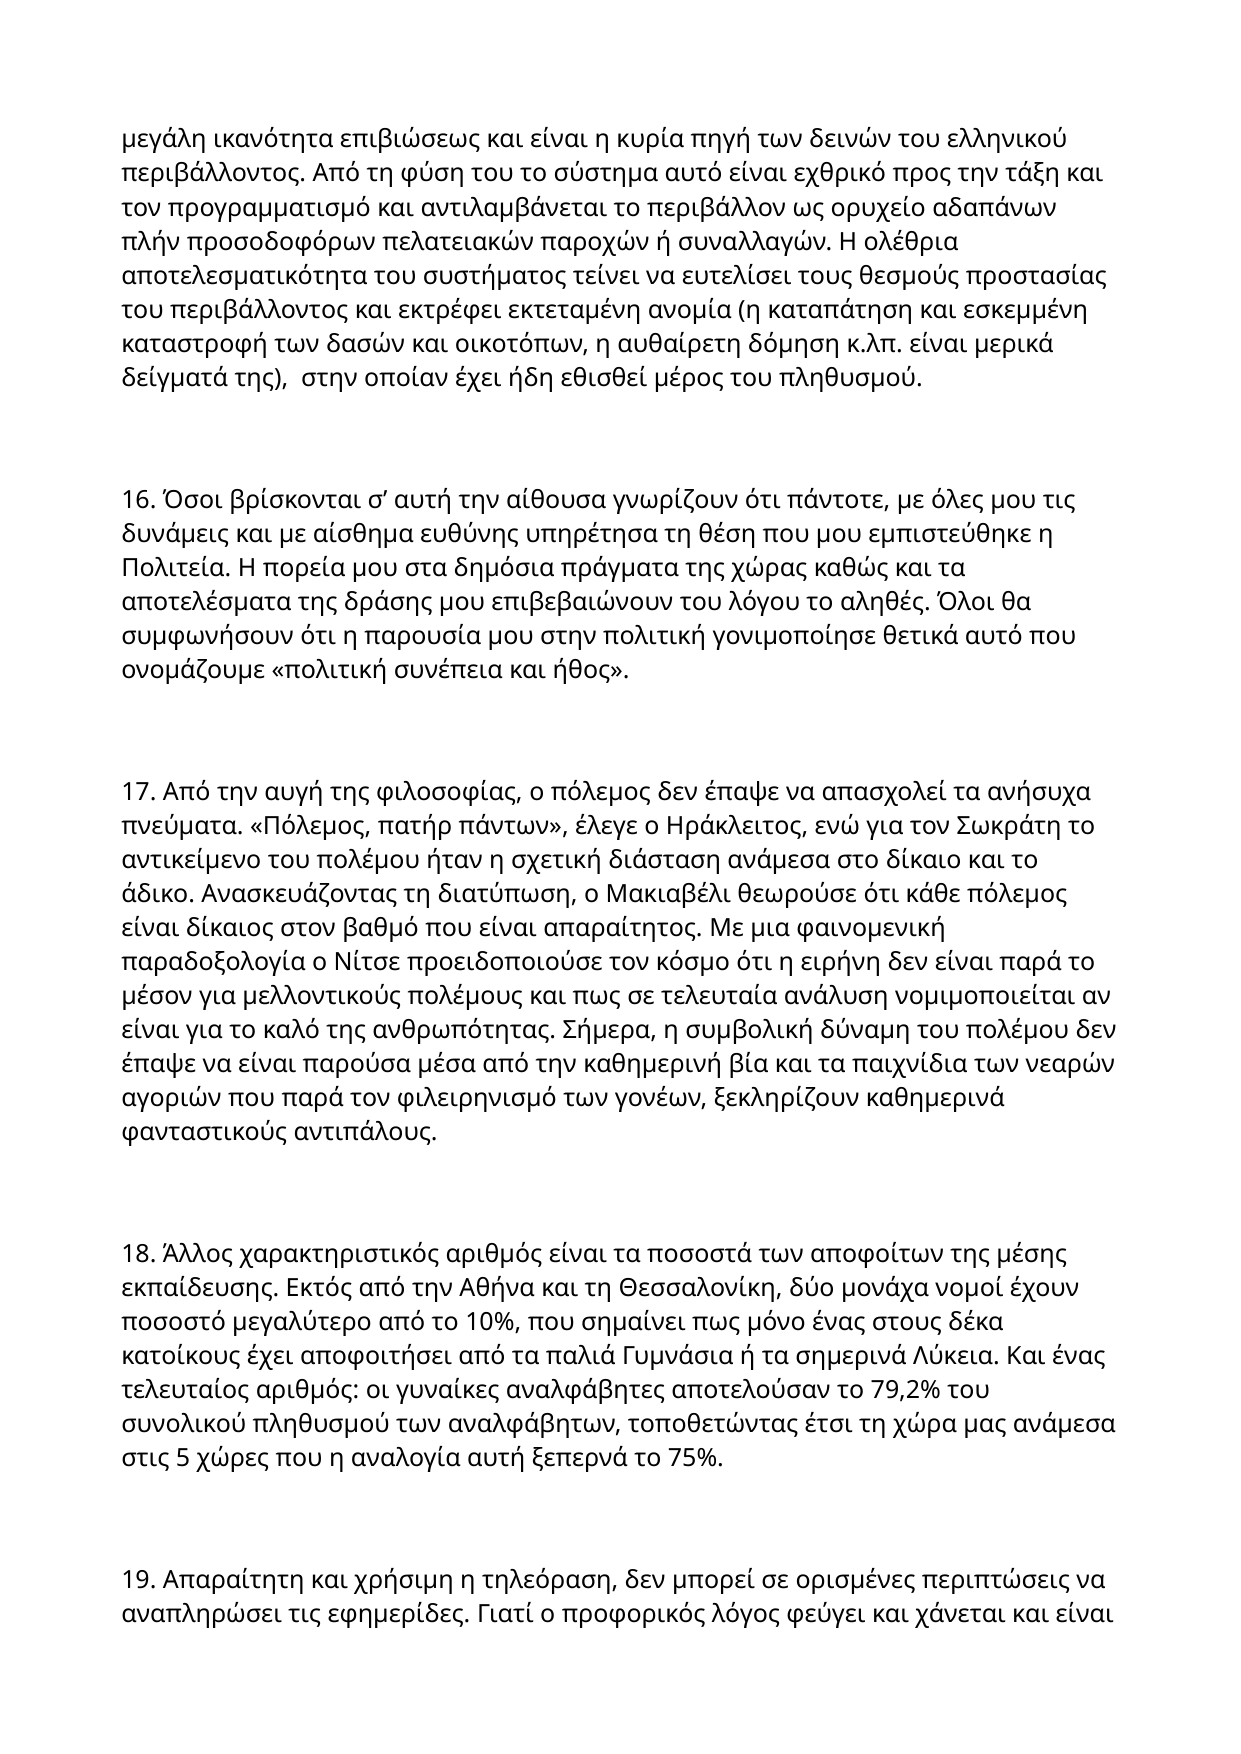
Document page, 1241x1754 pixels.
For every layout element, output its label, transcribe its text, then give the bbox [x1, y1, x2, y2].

table_header μεγάλη ικανότητα επιβιώσεως και είναι η κυρία πηγή των δεινών του ελληνικού περιβάλλοντος. Από τη φύση του το σύστημα αυτό είναι εχθρικό προς την τάξη και τον προγραμματισμό και αντιλαμβάνεται το περιβάλλον ως ορυχείο αδαπάνων πλήν προσοδοφόρων πελατειακών παροχών ή συναλλαγών. Η ολέθρια αποτελεσματικότητα του συστήματος τείνει να ευτελίσει τους θεσμούς προστασίας του περιβάλλοντος και εκτρέφει εκτεταμένη ανομία (η καταπάτηση και εσκεμμένη καταστροφή των δασών και οικοτόπων, η αυθαίρετη δόμηση κ.λπ. είναι μερικά δείγματά της), στην οποίαν έχει ήδη εθισθεί μέρος του πληθυσμού. 16. Όσοι βρίσκονται σ’ αυτή την αίθουσα γνωρίζουν ότι πάντοτε, με όλες μου τις δυνάμεις και με αίσθημα ευθύνης υπηρέτησα τη θέση που μου εμπιστεύθηκε η Πολιτεία. Η πορεία μου στα δημόσια πράγματα της χώρας καθώς και τα αποτελέσματα της δράσης μου επιβεβαιώνουν του λόγου το αληθές. Όλοι θα συμφωνήσουν ότι η παρουσία μου στην πολιτική γονιμοποίησε θετικά αυτό που ονομάζουμε «πολιτική συνέπεια και ήθος». 17. Από την αυγή της φιλοσοφίας, ο πόλεμος δεν έπαψε να απασχολεί τα ανήσυχα πνεύματα. «Πόλεμος, πατήρ πάντων», έλεγε ο Ηράκλειτος, ενώ για τον Σωκράτη το αντικείμενο του πολέμου ήταν η σχετική διάσταση ανάμεσα στο δίκαιο και το άδικο. Ανασκευάζοντας τη διατύπωση, ο Μακιαβέλι θεωρούσε ότι κάθε πόλεμος είναι δίκαιος στον βαθμό που είναι απαραίτητος. Με μια φαινομενική παραδοξολογία ο Νίτσε προειδοποιούσε τον κόσμο ότι η ειρήνη δεν είναι παρά το μέσον για μελλοντικούς πολέμους και πως σε τελευταία ανάλυση νομιμοποιείται αν είναι για το καλό της ανθρωπότητας. Σήμερα, η συμβολική δύναμη του πολέμου δεν έπαψε να είναι παρούσα μέσα από την καθημερινή βία και τα παιχνίδια των νεαρών αγοριών που παρά τον φιλειρηνισμό των γονέων, ξεκληρίζουν καθημερινά φανταστικούς αντιπάλους. 18. Άλλος χαρακτηριστικός αριθμός είναι τα ποσοστά των αποφοίτων της μέσης εκπαίδευσης. Εκτός από την Αθήνα και τη Θεσσαλονίκη, δύο μονάχα νομοί έχουν ποσοστό μεγαλύτερο από το 10%, που σημαίνει πως μόνο ένας στους δέκα κατοίκους έχει αποφοιτήσει από τα παλιά Γυμνάσια ή τα σημερινά Λύκεια. Και ένας τελευταίος αριθμός: οι γυναίκες αναλφάβητες αποτελούσαν το 79,2% του συνολικού πληθυσμού των αναλφάβητων, τοποθετώντας έτσι τη χώρα μας ανάμεσα στις 5 χώρες που η αναλογία αυτή ξεπερνά το 75%. 19. Απαραίτητη και χρήσιμη η τηλεόραση, δεν μπορεί σε ορισμένες περιπτώσεις να αναπληρώσει τις εφημερίδες. Γιατί ο προφορικός λόγος φεύγει και χάνεται και είναι [118, 118, 1122, 1633]
